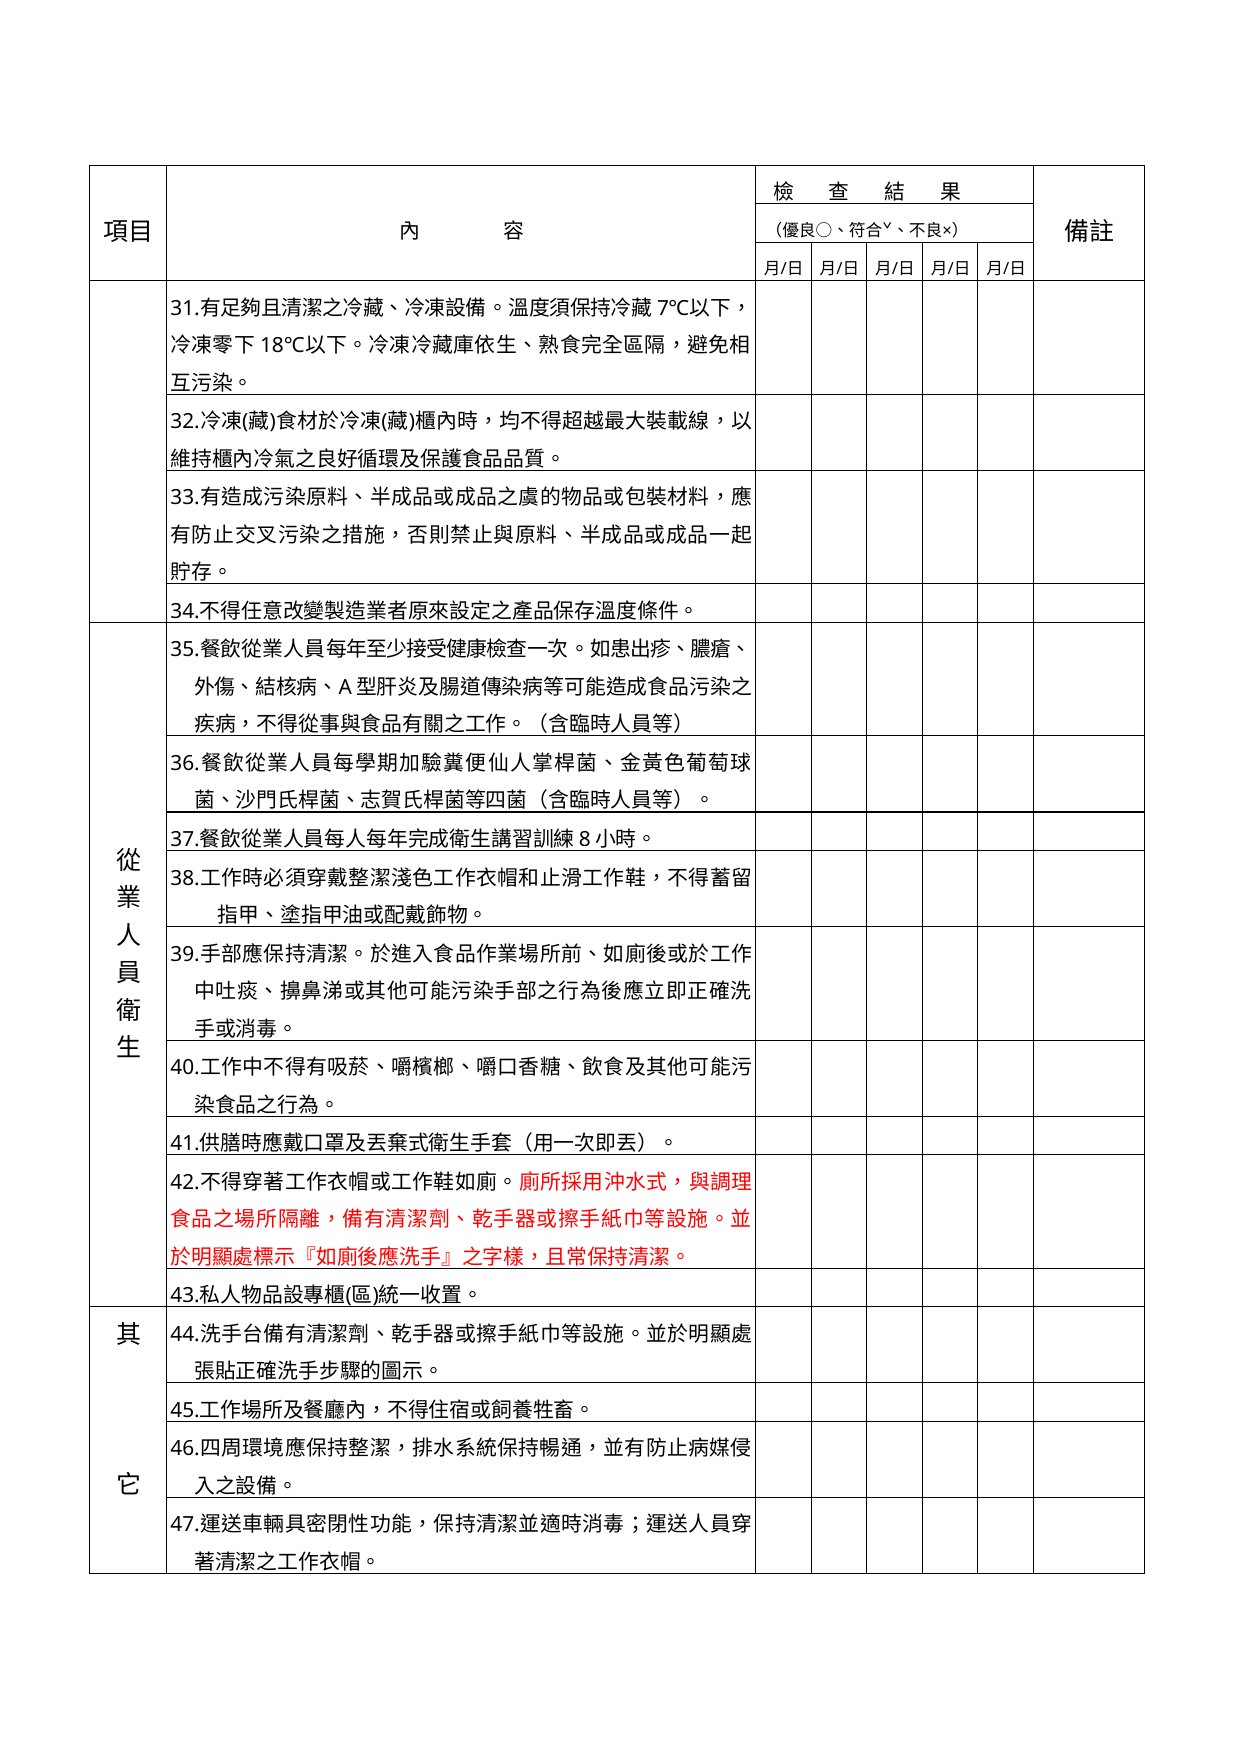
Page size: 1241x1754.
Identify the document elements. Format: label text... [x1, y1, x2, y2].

table_cell [923, 1155, 977, 1268]
table_cell 33.有造成污染原料、半成品或成品之虞的物品或包裝材料，應有防止交叉污染之措施，否則禁止與原料、半成品或成品一起貯存。 [167, 471, 755, 583]
table_cell [812, 471, 866, 583]
table_cell [867, 1117, 922, 1154]
table_cell 43.私人物品設專櫃(區)統一收置。 [167, 1269, 755, 1306]
table_cell [1034, 1307, 1144, 1382]
table_cell [978, 1155, 1033, 1268]
table_cell [867, 1383, 922, 1421]
table_cell [1034, 1117, 1144, 1154]
table_cell [756, 1117, 811, 1154]
table_cell 32.冷凍(藏)食材於冷凍(藏)櫃內時，均不得超越最大裝載線，以維持櫃內冷氣之良好循環及保護食品品質。 [167, 395, 755, 470]
table_cell [756, 736, 811, 811]
table_cell [923, 584, 977, 622]
table_cell [978, 927, 1033, 1039]
table_cell [923, 813, 977, 850]
table_cell 35.餐飲從業人員每年至少接受健康檢查一次。如患出疹、膿瘡、外傷、結核病、A型肝炎及腸道傳染病等可能造成食品污染之疾病，不得從事與食品有關之工作。（含臨時人員等） [167, 623, 755, 735]
table_cell [90, 281, 166, 622]
table_cell 月/日 [867, 243, 922, 280]
table_cell [756, 1383, 811, 1421]
table_cell [867, 1422, 922, 1497]
table_cell [1034, 927, 1144, 1039]
table_cell [978, 736, 1033, 811]
table_header [90, 166, 166, 203]
table_cell 39.手部應保持清潔。於進入食品作業場所前、如廁後或於工作中吐痰、擤鼻涕或其他可能污染手部之行為後應立即正確洗手或消毒。 [167, 927, 755, 1039]
table_cell [756, 813, 811, 850]
table_cell [867, 851, 922, 926]
table_header 結 [867, 166, 922, 203]
table_cell 月/日 [812, 243, 866, 280]
table_cell [756, 1307, 811, 1382]
table_cell 45.工作場所及餐廳內，不得住宿或飼養牲畜。 [167, 1383, 755, 1421]
table_cell 備註 [1034, 203, 1144, 242]
table_cell [812, 1498, 866, 1573]
table_cell [1034, 1498, 1144, 1573]
table_cell [978, 1383, 1033, 1421]
table_cell [1034, 281, 1144, 394]
table_cell 月/日 [923, 243, 977, 280]
table_cell [756, 281, 811, 394]
table_cell [923, 736, 977, 811]
table_cell [1034, 1383, 1144, 1421]
table_cell [756, 1498, 811, 1573]
table_cell [867, 813, 922, 850]
table_cell [1034, 813, 1144, 850]
table_cell [1034, 736, 1144, 811]
table_cell [1034, 584, 1144, 622]
table_cell [756, 471, 811, 583]
table_cell [756, 851, 811, 926]
table_cell [812, 1307, 866, 1382]
table_header [978, 166, 1033, 203]
table_cell [812, 1117, 866, 1154]
table_header 檢 [756, 166, 811, 203]
table_cell [812, 813, 866, 850]
table_cell [923, 623, 977, 735]
table_cell [167, 242, 755, 280]
table_header [1034, 166, 1144, 203]
table_cell [812, 1422, 866, 1497]
table_cell [867, 1155, 922, 1268]
table_cell [978, 471, 1033, 583]
table_cell [756, 927, 811, 1039]
table_cell 37.餐飲從業人員每人每年完成衛生講習訓練8小時。 [167, 813, 755, 850]
table_cell [1034, 242, 1144, 280]
table_cell [867, 281, 922, 394]
table_cell [812, 1269, 866, 1306]
table_cell [812, 395, 866, 470]
table_cell 36.餐飲從業人員每學期加驗糞便仙人掌桿菌、金黃色葡萄球菌、沙門氏桿菌、志賀氏桿菌等四菌（含臨時人員等）。 [167, 736, 755, 811]
table_cell 44.洗手台備有清潔劑、乾手器或擦手紙巾等設施。並於明顯處張貼正確洗手步驟的圖示。 [167, 1307, 755, 1382]
table_cell 34.不得任意改變製造業者原來設定之產品保存溫度條件。 [167, 584, 755, 622]
table_cell [756, 623, 811, 735]
table_cell [1034, 471, 1144, 583]
table_cell [756, 584, 811, 622]
table_cell [923, 395, 977, 470]
table_cell [923, 281, 977, 394]
table_cell [867, 395, 922, 470]
table_header 果 [922, 166, 978, 203]
table_cell 內 容 [167, 203, 755, 242]
table_cell [812, 1041, 866, 1116]
table_cell [812, 623, 866, 735]
table_cell [90, 242, 166, 280]
table_cell [923, 1041, 977, 1116]
table_cell [923, 471, 977, 583]
table_cell [812, 927, 866, 1039]
table_cell [923, 1269, 977, 1306]
table_cell 47.運送車輛具密閉性功能，保持清潔並適時消毒；運送人員穿著清潔之工作衣帽。 [167, 1498, 755, 1573]
table_cell [923, 1307, 977, 1382]
table_header 查 [811, 166, 867, 203]
table_cell [923, 1117, 977, 1154]
table_cell 40.工作中不得有吸菸、嚼檳榔、嚼口香糖、飲食及其他可能污染食品之行為。 [167, 1041, 755, 1116]
table_cell 31.有足夠且清潔之冷藏、冷凍設備。溫度須保持冷藏7℃以下，冷凍零下18℃以下。冷凍冷藏庫依生、熟食完全區隔，避免相互污染。 [167, 281, 755, 394]
table_cell [923, 1498, 977, 1573]
table_cell [978, 204, 1033, 242]
table_cell [756, 1269, 811, 1306]
table_cell [756, 1041, 811, 1116]
table_cell [867, 1041, 922, 1116]
table_cell [978, 813, 1033, 850]
table_cell [812, 1155, 866, 1268]
table_cell [812, 1383, 866, 1421]
table_cell [756, 395, 811, 470]
table_cell [1034, 1155, 1144, 1268]
table_cell [978, 623, 1033, 735]
table_cell 38.工作時必須穿戴整潔淺色工作衣帽和止滑工作鞋，不得蓄留指甲、塗指甲油或配戴飾物。 [167, 851, 755, 926]
table_cell [867, 736, 922, 811]
table_cell [1034, 851, 1144, 926]
table_cell [867, 584, 922, 622]
table_cell 41.供膳時應戴口罩及丟棄式衛生手套（用一次即丟）。 [167, 1117, 755, 1154]
table_cell [978, 281, 1033, 394]
table_cell [1034, 623, 1144, 735]
table_cell [978, 1422, 1033, 1497]
table_cell 42.不得穿著工作衣帽或工作鞋如廁。廁所採用沖水式，與調理食品之場所隔離，備有清潔劑、乾手器或擦手紙巾等設施。並於明顯處標示『如廁後應洗手』之字樣，且常保持清潔。 [167, 1155, 755, 1268]
table_cell [1034, 1041, 1144, 1116]
table_cell [923, 1383, 977, 1421]
table_cell [1034, 395, 1144, 470]
table_cell [867, 1498, 922, 1573]
table_cell [1034, 1269, 1144, 1306]
table_cell [978, 1307, 1033, 1382]
table_cell [923, 927, 977, 1039]
table_cell [756, 1155, 811, 1268]
table_cell [978, 1269, 1033, 1306]
table_cell 月/日 [978, 243, 1033, 280]
table_cell [812, 584, 866, 622]
table_cell [978, 1041, 1033, 1116]
table_cell [867, 623, 922, 735]
table_cell [1034, 1422, 1144, 1497]
table_cell 其 它 [90, 1307, 166, 1573]
table_cell 46.四周環境應保持整潔，排水系統保持暢通，並有防止病媒侵入之設備。 [167, 1422, 755, 1497]
table_cell [923, 1422, 977, 1497]
table_cell [923, 851, 977, 926]
table_cell [978, 1498, 1033, 1573]
table_cell [867, 1307, 922, 1382]
table_cell [812, 281, 866, 394]
table_cell [812, 736, 866, 811]
table_cell [867, 471, 922, 583]
table_cell [978, 395, 1033, 470]
table_cell [867, 1269, 922, 1306]
table_cell [867, 927, 922, 1039]
table_cell [978, 851, 1033, 926]
table_cell [756, 1422, 811, 1497]
table_cell [978, 1117, 1033, 1154]
table_cell （優良○、符合ˇ、不良×） [756, 204, 978, 242]
table_cell 月/日 [756, 243, 811, 280]
table_cell 從 業 人 員 衛 生 [90, 623, 166, 1306]
table_cell [812, 851, 866, 926]
table_cell [978, 584, 1033, 622]
table_header [167, 166, 755, 203]
table_cell 項目 [90, 203, 166, 242]
